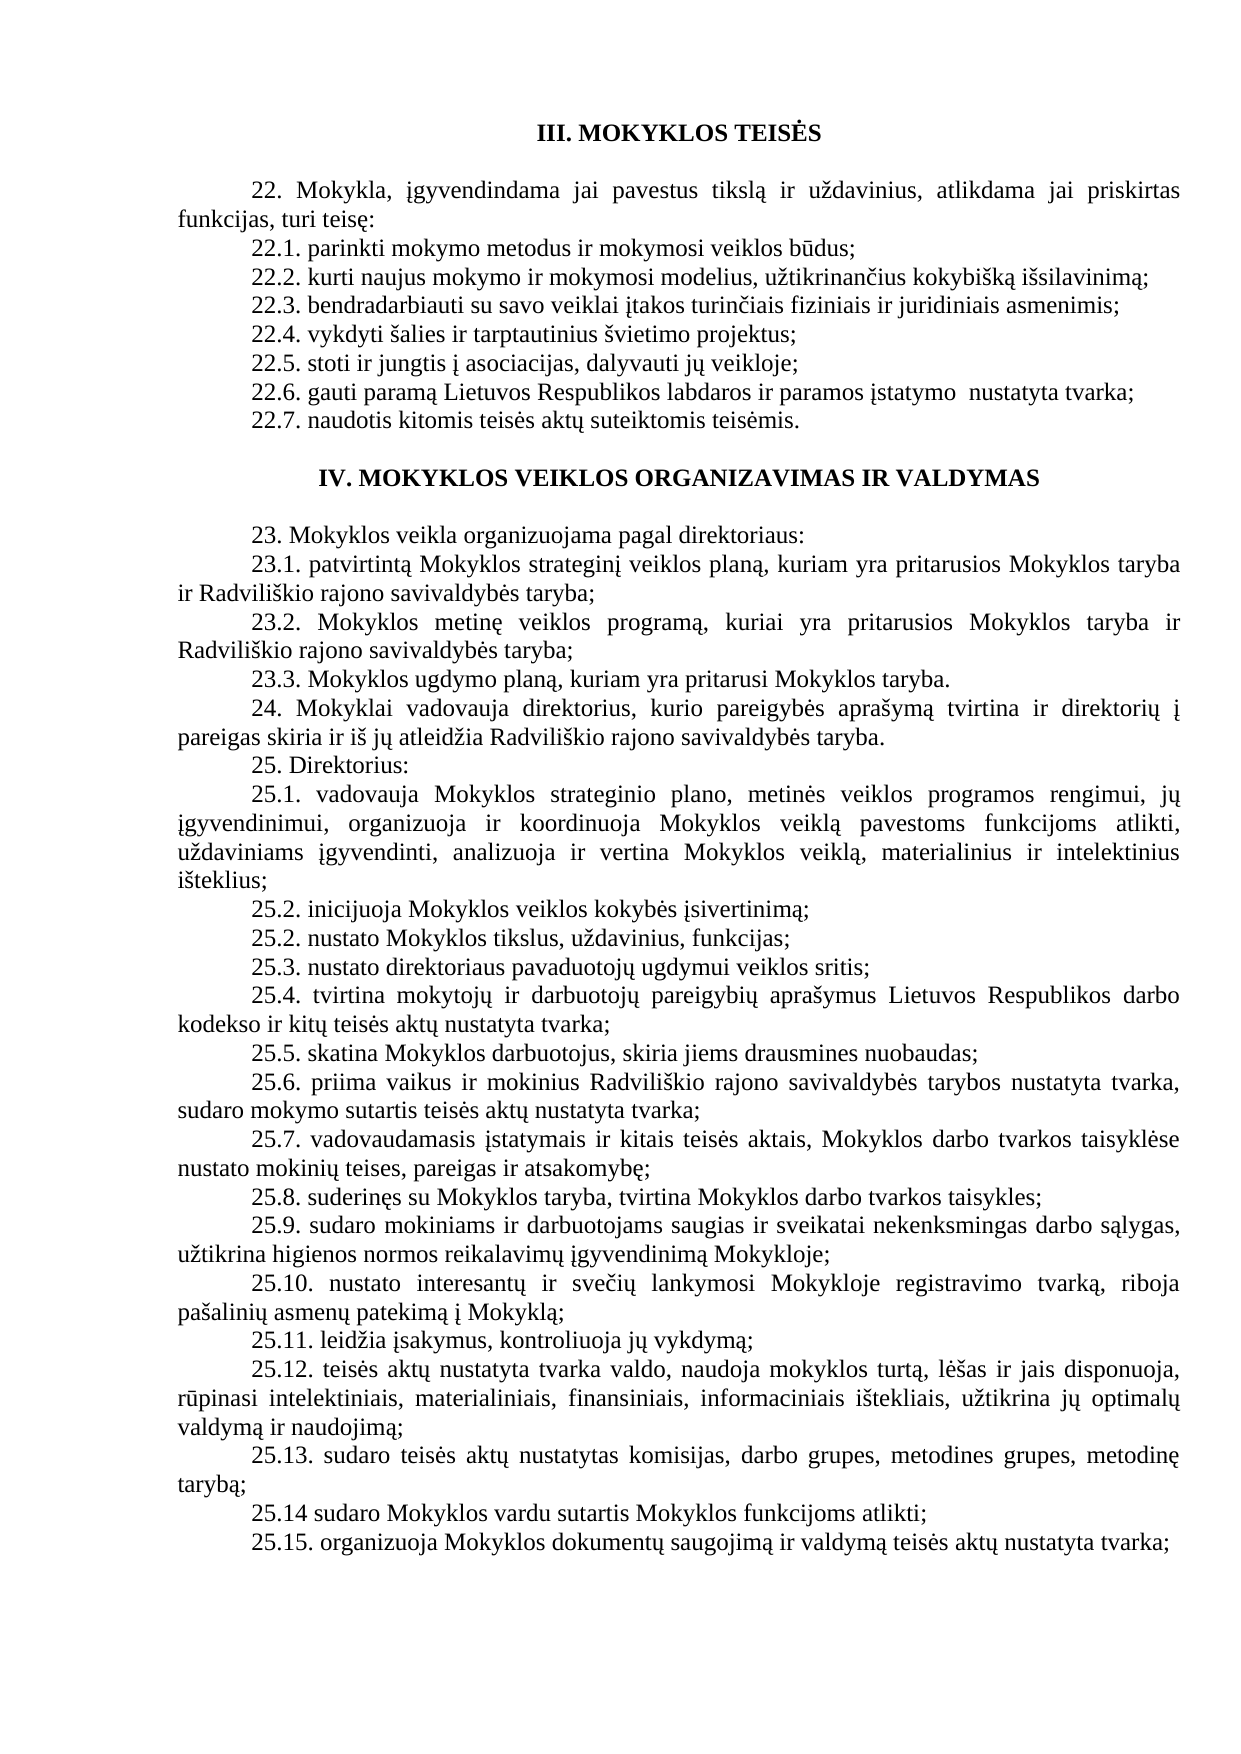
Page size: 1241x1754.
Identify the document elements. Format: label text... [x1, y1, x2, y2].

text 22.1. parinkti mokymo metodus ir mokymosi veiklos būdus; [177, 233, 1181, 262]
text 25.4. tvirtina mokytojų ir darbuotojų pareigybių aprašymus Lietuvos Respublikos darbo kodekso ir kitų teisės aktų nustatyta tvarka; [177, 981, 1181, 1038]
text 22. Mokykla, įgyvendindama jai pavestus tikslą ir uždavinius, atlikdama jai priskirtas funkcijas, turi teisę: [177, 176, 1181, 233]
text III. MOKYKLOS TEISĖS [177, 118, 1181, 147]
text 22.6. gauti paramą Lietuvos Respublikos labdaros ir paramos įstatymo nustatyta tvarka; [177, 377, 1181, 406]
text 25.1. vadovauja Mokyklos strateginio plano, metinės veiklos programos rengimui, jų įgyvendinimui, organizuoja ir koordinuoja Mokyklos veiklą pavestoms funkcijoms atlikti, uždaviniams įgyvendinti, analizuoja ir vertina Mokyklos veiklą, materialinius ir intelektinius išteklius; [177, 779, 1181, 894]
text 22.5. stoti ir jungtis į asociacijas, dalyvauti jų veikloje; [177, 348, 1181, 377]
text 25. Direktorius: [177, 751, 1181, 779]
text 25.10. nustato interesantų ir svečių lankymosi Mokykloje registravimo tvarką, riboja pašalinių asmenų patekimą į Mokyklą; [177, 1268, 1181, 1326]
text 22.2. kurti naujus mokymo ir mokymosi modelius, užtikrinančius kokybišką išsilavinimą; [177, 262, 1181, 291]
text 25.3. nustato direktoriaus pavaduotojų ugdymui veiklos sritis; [177, 952, 1181, 981]
text 25.12. teisės aktų nustatyta tvarka valdo, naudoja mokyklos turtą, lėšas ir jais disponuoja, rūpinasi intelektiniais, materialiniais, finansiniais, informaciniais ištekliais, užtikrina jų optimalų valdymą ir naudojimą; [177, 1354, 1181, 1441]
text 23.2. Mokyklos metinę veiklos programą, kuriai yra pritarusios Mokyklos taryba ir Radviliškio rajono savivaldybės taryba; [177, 607, 1181, 664]
text 25.14 sudaro Mokyklos vardu sutartis Mokyklos funkcijoms atlikti; [177, 1498, 1181, 1527]
text 25.2. nustato Mokyklos tikslus, uždavinius, funkcijas; [177, 923, 1181, 952]
text 23.3. Mokyklos ugdymo planą, kuriam yra pritarusi Mokyklos taryba. [177, 664, 1181, 693]
text 24. Mokyklai vadovauja direktorius, kurio pareigybės aprašymą tvirtina ir direktorių į pareigas skiria ir iš jų atleidžia Radviliškio rajono savivaldybės taryba. [177, 693, 1181, 751]
text IV. MOKYKLOS VEIKLOS ORGANIZAVIMAS IR VALDYMAS [177, 463, 1181, 492]
text 25.7. vadovaudamasis įstatymais ir kitais teisės aktais, Mokyklos darbo tvarkos taisyklėse nustato mokinių teises, pareigas ir atsakomybę; [177, 1124, 1181, 1182]
text 25.6. priima vaikus ir mokinius Radviliškio rajono savivaldybės tarybos nustatyta tvarka, sudaro mokymo sutartis teisės aktų nustatyta tvarka; [177, 1067, 1181, 1124]
text 25.11. leidžia įsakymus, kontroliuoja jų vykdymą; [177, 1326, 1181, 1354]
text 23.1. patvirtintą Mokyklos strateginį veiklos planą, kuriam yra pritarusios Mokyklos taryba ir Radviliškio rajono savivaldybės taryba; [177, 549, 1181, 607]
text 23. Mokyklos veikla organizuojama pagal direktoriaus: [177, 521, 1181, 549]
text 22.3. bendradarbiauti su savo veiklai įtakos turinčiais fiziniais ir juridiniais asmenimis; [177, 291, 1181, 319]
text 22.4. vykdyti šalies ir tarptautinius švietimo projektus; [177, 319, 1181, 348]
text 22.7. naudotis kitomis teisės aktų suteiktomis teisėmis. [177, 406, 1181, 434]
text 25.15. organizuoja Mokyklos dokumentų saugojimą ir valdymą teisės aktų nustatyta tvarka; [177, 1527, 1181, 1556]
text 25.8. suderinęs su Mokyklos taryba, tvirtina Mokyklos darbo tvarkos taisykles; [177, 1182, 1181, 1211]
text 25.9. sudaro mokiniams ir darbuotojams saugias ir sveikatai nekenksmingas darbo sąlygas, užtikrina higienos normos reikalavimų įgyvendinimą Mokykloje; [177, 1211, 1181, 1268]
text 25.13. sudaro teisės aktų nustatytas komisijas, darbo grupes, metodines grupes, metodinę tarybą; [177, 1441, 1181, 1498]
text 25.2. inicijuoja Mokyklos veiklos kokybės įsivertinimą; [177, 894, 1181, 923]
text 25.5. skatina Mokyklos darbuotojus, skiria jiems drausmines nuobaudas; [177, 1038, 1181, 1067]
